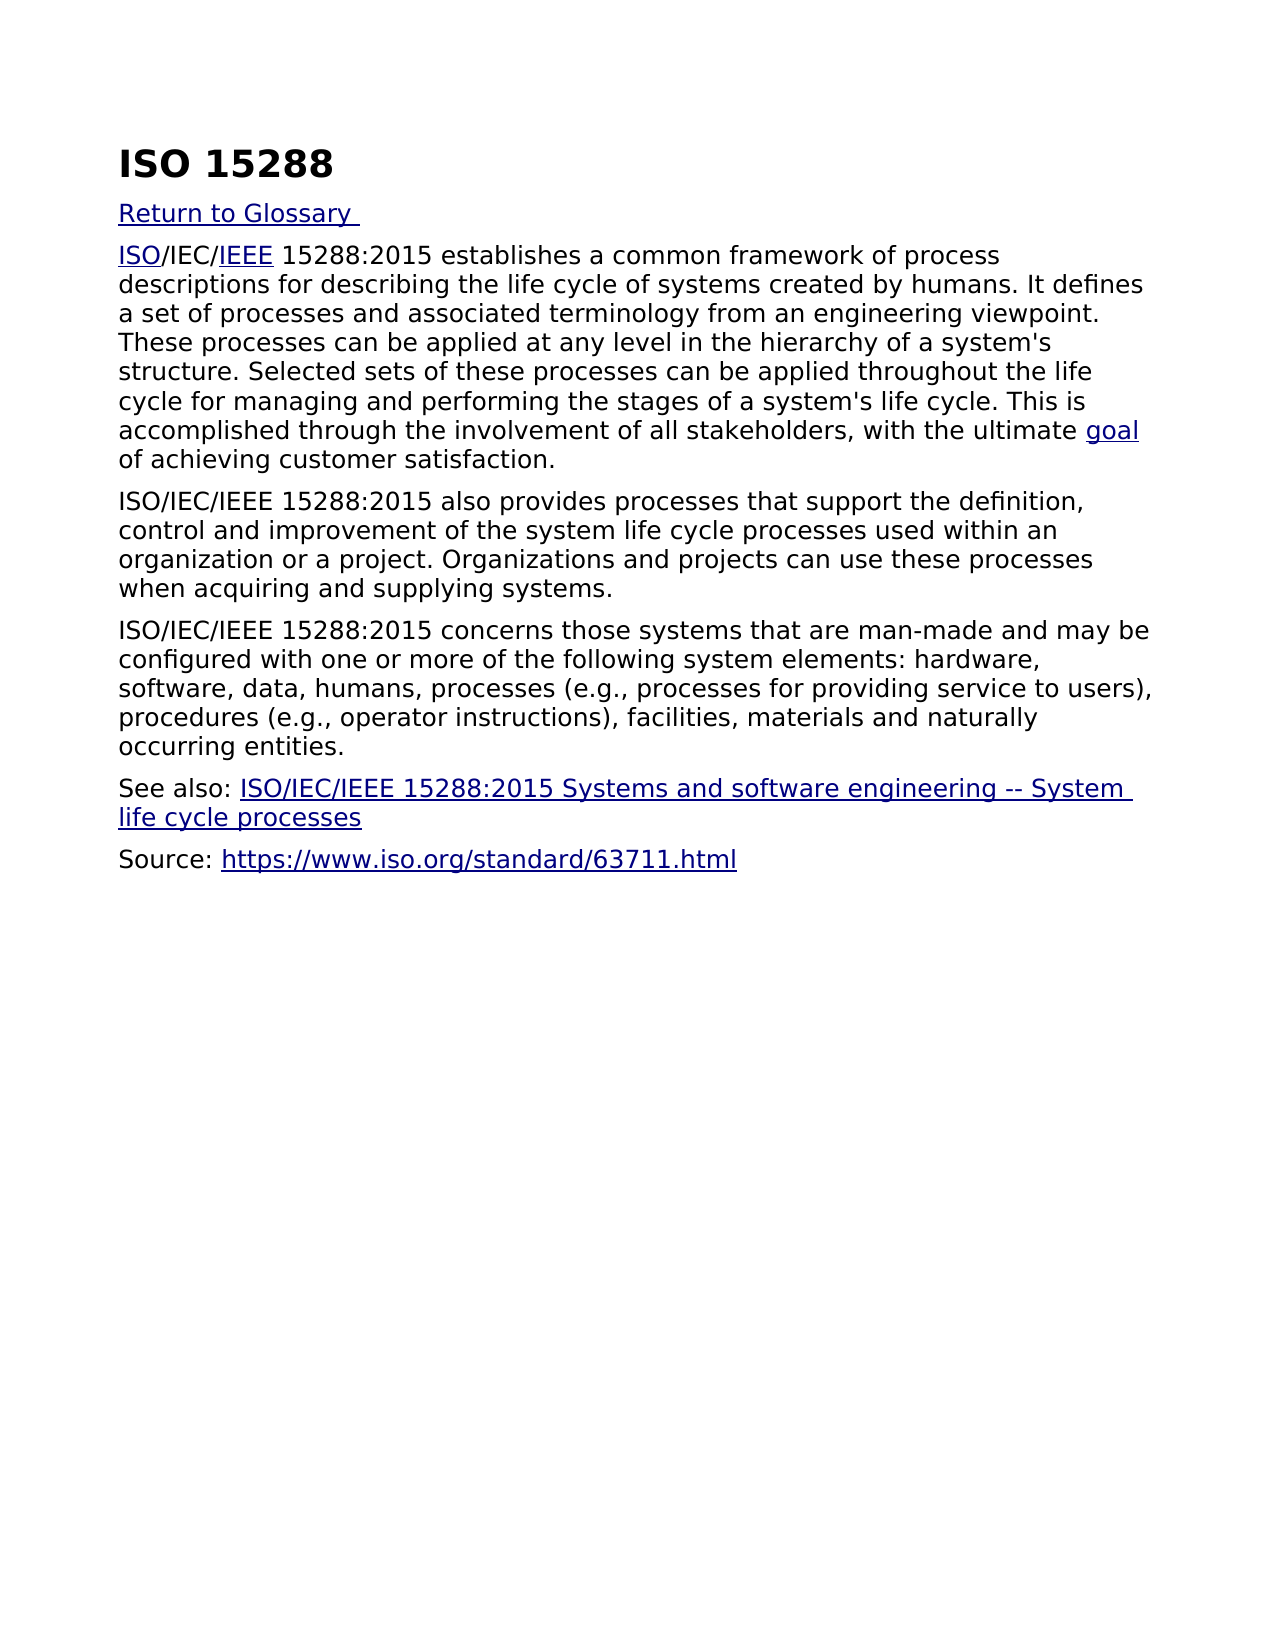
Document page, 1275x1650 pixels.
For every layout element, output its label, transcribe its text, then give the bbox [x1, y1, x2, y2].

text ISO/IEC/IEEE 15288:2015 establishes a common framework of process descriptions for describing the life cycle of systems created by humans. It defines a set of processes and associated terminology from an engineering viewpoint. These processes can be applied at any level in the hierarchy of a system's structure. Selected sets of these processes can be applied throughout the life cycle for managing and performing the stages of a system's life cycle. This is accomplished through the involvement of all stakeholders, with the ultimate goal of achieving customer satisfaction. [118, 241, 1157, 474]
text Source: https://www.iso.org/standard/63711.html [118, 845, 1157, 874]
subtitle ISO 15288 [118, 143, 1157, 187]
text ISO/IEC/IEEE 15288:2015 concerns those systems that are man-made and may be configured with one or more of the following system elements: hardware, software, data, humans, processes (e.g., processes for providing service to users), procedures (e.g., operator instructions), facilities, materials and naturally occurring entities. [118, 616, 1157, 762]
text See also: ISO/IEC/IEEE 15288:2015 Systems and software engineering -- System life cycle processes [118, 774, 1157, 833]
text ISO/IEC/IEEE 15288:2015 also provides processes that support the definition, control and improvement of the system life cycle processes used within an organization or a project. Organizations and projects can use these processes when acquiring and supplying systems. [118, 487, 1157, 603]
text Return to Glossary [118, 199, 1157, 228]
